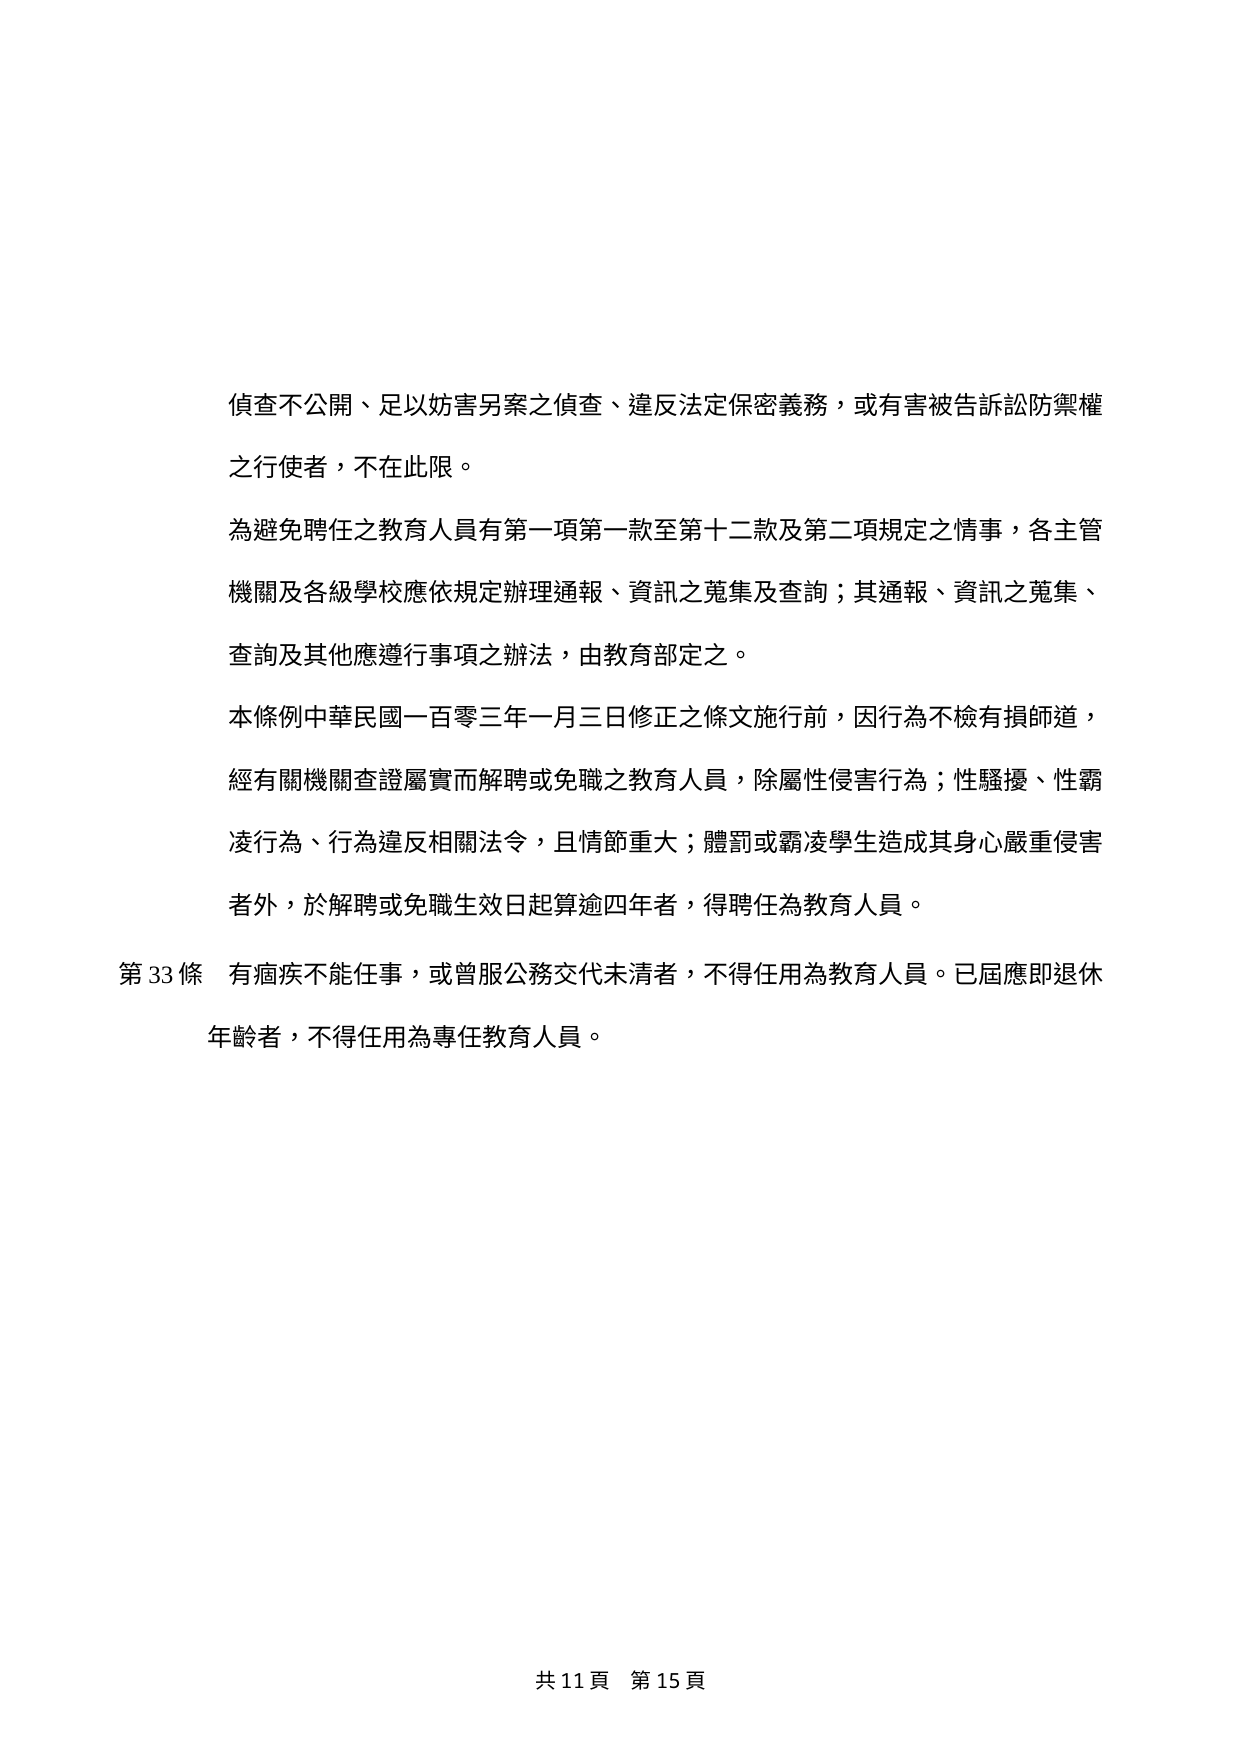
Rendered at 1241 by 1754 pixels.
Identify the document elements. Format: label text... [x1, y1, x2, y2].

text 本條例中華民國一百零三年一月三日修正之條文施行前，因行為不檢有損師道，經有關機關查證屬實而解聘或免職之教育人員，除屬性侵害行為；性騷擾、性霸凌行為、行為違反相關法令，且情節重大；體罰或霸凌學生造成其身心嚴重侵害者外，於解聘或免職生效日起算逾四年者，得聘任為教育人員。 [229, 674, 1122, 924]
text 第33條 有痼疾不能任事，或曾服公務交代未清者，不得任用為教育人員。已屆應即退休年齡者，不得任用為專任教育人員。 [118, 931, 1122, 1056]
text 偵查不公開、足以妨害另案之偵查、違反法定保密義務，或有害被告訴訟防禦權之行使者，不在此限。 [229, 362, 1122, 487]
text 為避免聘任之教育人員有第一項第一款至第十二款及第二項規定之情事，各主管機關及各級學校應依規定辦理通報、資訊之蒐集及查詢；其通報、資訊之蒐集、查詢及其他應遵行事項之辦法，由教育部定之。 [229, 487, 1122, 674]
